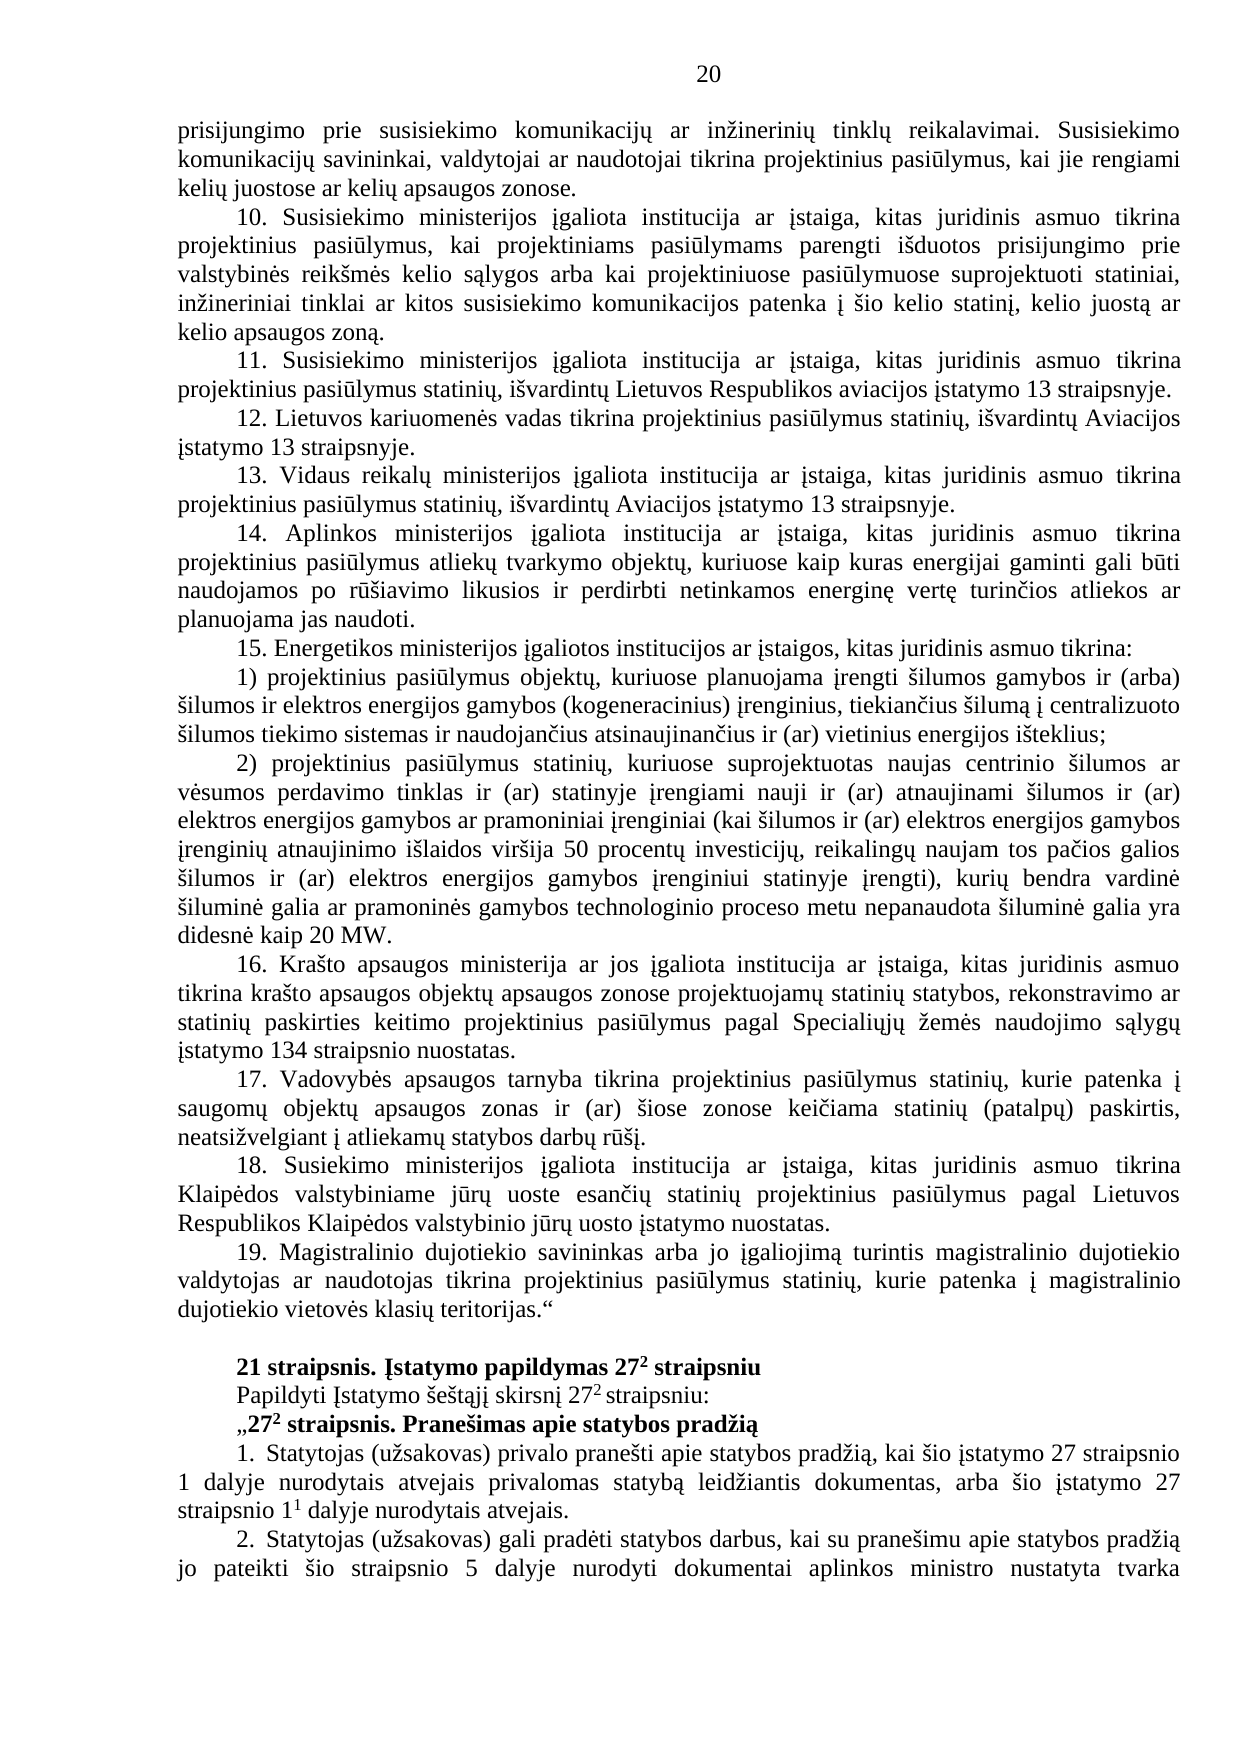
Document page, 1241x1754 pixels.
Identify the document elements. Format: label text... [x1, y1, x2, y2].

text 1. Statytojas (užsakovas) privalo pranešti apie statybos pradžią, kai šio įstatymo 27 straipsnio 1 dalyje nurodytais atvejais privalomas statybą leidžiantis dokumentas, arba šio įstatymo 27 straipsnio 11 dalyje nurodytais atvejais. [177, 1438, 1181, 1524]
text 2) projektinius pasiūlymus statinių, kuriuose suprojektuotas naujas centrinio šilumos ar vėsumos perdavimo tinklas ir (ar) statinyje įrengiami nauji ir (ar) atnaujinami šilumos ir (ar) elektros energijos gamybos ar pramoniniai įrenginiai (kai šilumos ir (ar) elektros energijos gamybos įrenginių atnaujinimo išlaidos viršija 50 procentų investicijų, reikalingų naujam tos pačios galios šilumos ir (ar) elektros energijos gamybos įrenginiui statinyje įrengti), kurių bendra vardinė šiluminė galia ar pramoninės gamybos technologinio proceso metu nepanaudota šiluminė galia yra didesnė kaip 20 MW. [177, 748, 1181, 949]
text 13. Vidaus reikalų ministerijos įgaliota institucija ar įstaiga, kitas juridinis asmuo tikrina projektinius pasiūlymus statinių, išvardintų Aviacijos įstatymo 13 straipsnyje. [177, 460, 1181, 518]
text 16. Krašto apsaugos ministerija ar jos įgaliota institucija ar įstaiga, kitas juridinis asmuo tikrina krašto apsaugos objektų apsaugos zonose projektuojamų statinių statybos, rekonstravimo ar statinių paskirties keitimo projektinius pasiūlymus pagal Specialiųjų žemės naudojimo sąlygų įstatymo 134 straipsnio nuostatas. [177, 949, 1181, 1064]
text 10. Susisiekimo ministerijos įgaliota institucija ar įstaiga, kitas juridinis asmuo tikrina projektinius pasiūlymus, kai projektiniams pasiūlymams parengti išduotos prisijungimo prie valstybinės reikšmės kelio sąlygos arba kai projektiniuose pasiūlymuose suprojektuoti statiniai, inžineriniai tinklai ar kitos susisiekimo komunikacijos patenka į šio kelio statinį, kelio juostą ar kelio apsaugos zoną. [177, 202, 1181, 345]
text 14. Aplinkos ministerijos įgaliota institucija ar įstaiga, kitas juridinis asmuo tikrina projektinius pasiūlymus atliekų tvarkymo objektų, kuriuose kaip kuras energijai gaminti gali būti naudojamos po rūšiavimo likusios ir perdirbti netinkamos energinę vertę turinčios atliekos ar planuojama jas naudoti. [177, 518, 1181, 633]
text „272 straipsnis. Pranešimas apie statybos pradžią [177, 1409, 1181, 1438]
text 2. Statytojas (užsakovas) gali pradėti statybos darbus, kai su pranešimu apie statybos pradžią jo pateikti šio straipsnio 5 dalyje nurodyti dokumentai aplinkos ministro nustatyta tvarka [177, 1524, 1181, 1582]
text 11. Susisiekimo ministerijos įgaliota institucija ar įstaiga, kitas juridinis asmuo tikrina projektinius pasiūlymus statinių, išvardintų Lietuvos Respublikos aviacijos įstatymo 13 straipsnyje. [177, 345, 1181, 403]
text 17. Vadovybės apsaugos tarnyba tikrina projektinius pasiūlymus statinių, kurie patenka į saugomų objektų apsaugos zonas ir (ar) šiose zonose keičiama statinių (patalpų) paskirtis, neatsižvelgiant į atliekamų statybos darbų rūšį. [177, 1064, 1181, 1150]
text 19. Magistralinio dujotiekio savininkas arba jo įgaliojimą turintis magistralinio dujotiekio valdytojas ar naudotojas tikrina projektinius pasiūlymus statinių, kurie patenka į magistralinio dujotiekio vietovės klasių teritorijas.“ [177, 1237, 1181, 1323]
text 18. Susiekimo ministerijos įgaliota institucija ar įstaiga, kitas juridinis asmuo tikrina Klaipėdos valstybiniame jūrų uoste esančių statinių projektinius pasiūlymus pagal Lietuvos Respublikos Klaipėdos valstybinio jūrų uosto įstatymo nuostatas. [177, 1150, 1181, 1237]
text 1) projektinius pasiūlymus objektų, kuriuose planuojama įrengti šilumos gamybos ir (arba) šilumos ir elektros energijos gamybos (kogeneracinius) įrenginius, tiekiančius šilumą į centralizuoto šilumos tiekimo sistemas ir naudojančius atsinaujinančius ir (ar) vietinius energijos išteklius; [177, 662, 1181, 748]
text 12. Lietuvos kariuomenės vadas tikrina projektinius pasiūlymus statinių, išvardintų Aviacijos įstatymo 13 straipsnyje. [177, 403, 1181, 460]
text prisijungimo prie susisiekimo komunikacijų ar inžinerinių tinklų reikalavimai. Susisiekimo komunikacijų savininkai, valdytojai ar naudotojai tikrina projektinius pasiūlymus, kai jie rengiami kelių juostose ar kelių apsaugos zonose. [177, 115, 1181, 202]
text Papildyti Įstatymo šeštąjį skirsnį 272 straipsniu: [177, 1380, 1181, 1409]
text 15. Energetikos ministerijos įgaliotos institucijos ar įstaigos, kitas juridinis asmuo tikrina: [177, 633, 1181, 662]
text 21 straipsnis. Įstatymo papildymas 272 straipsniu [177, 1352, 1181, 1380]
